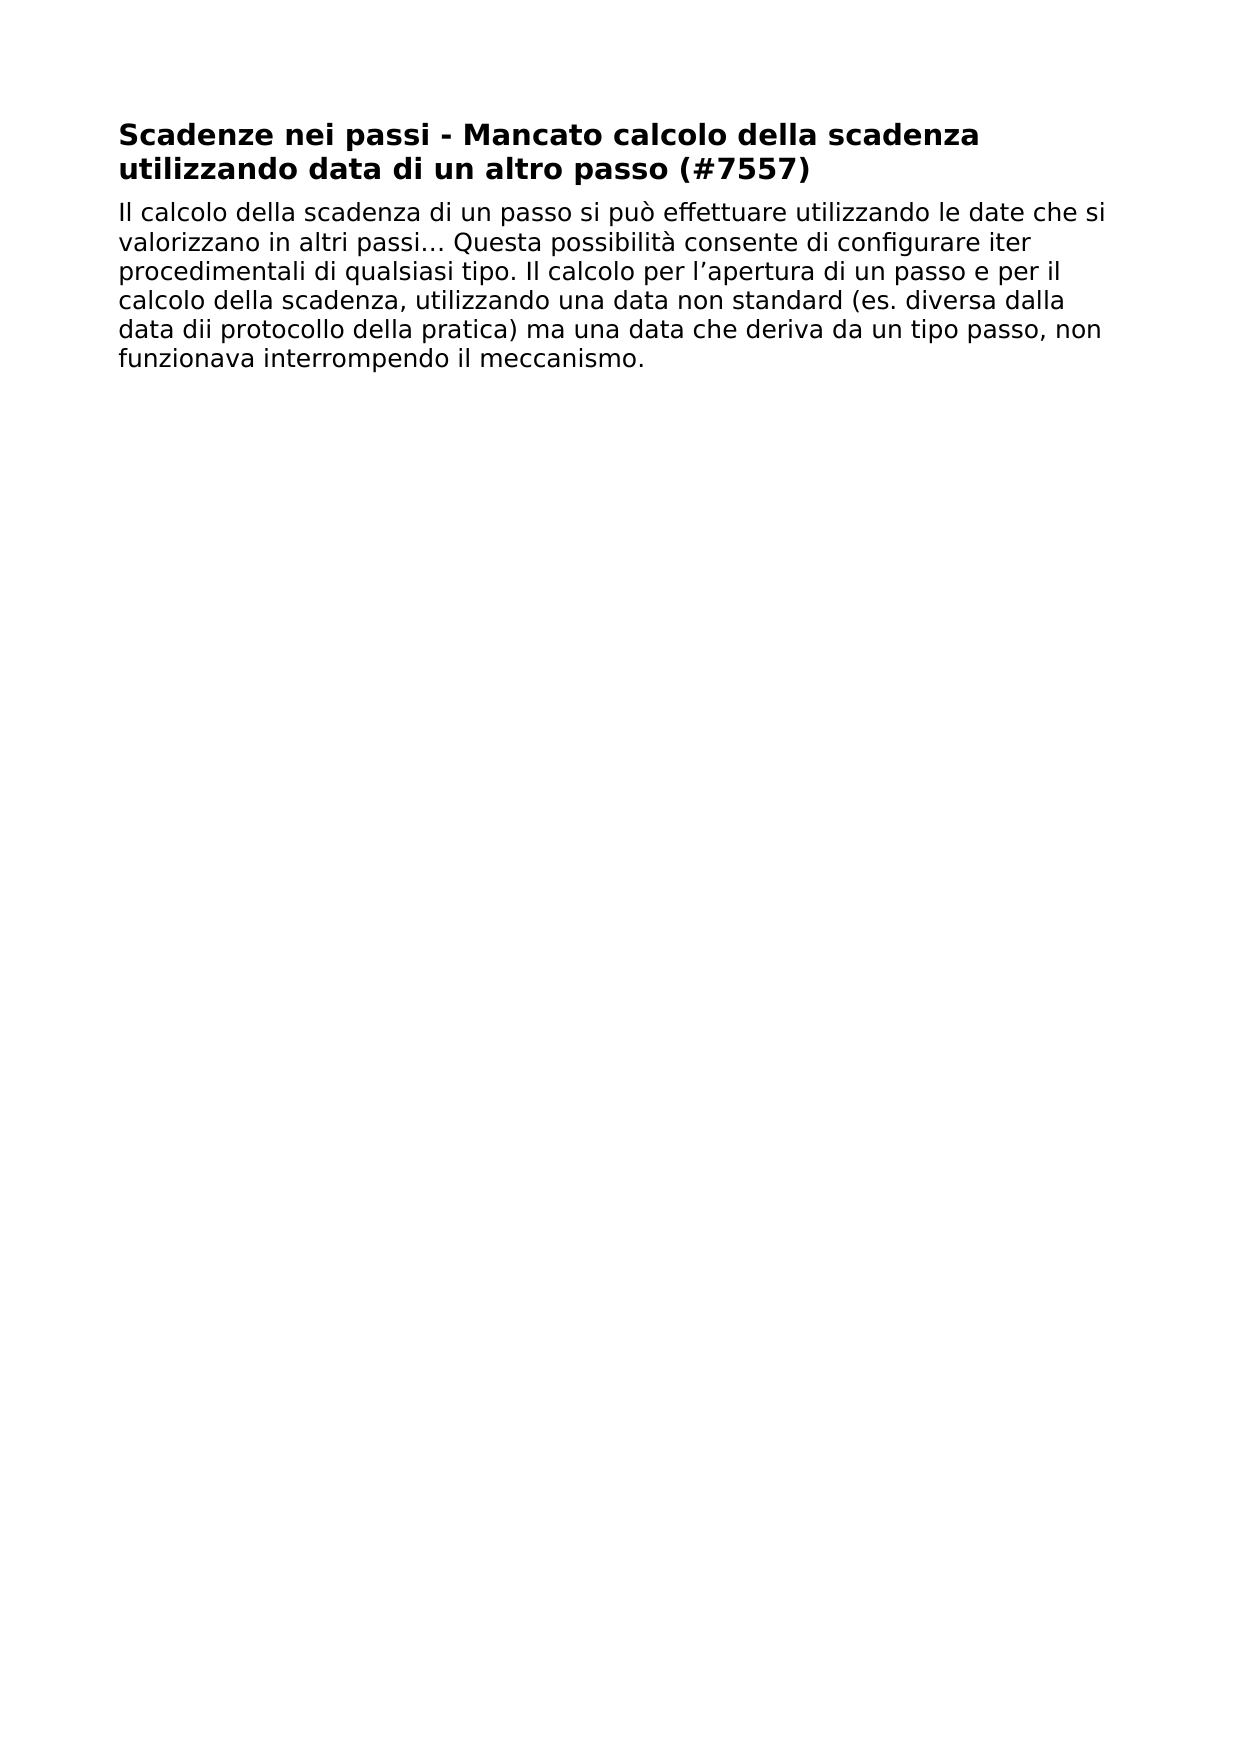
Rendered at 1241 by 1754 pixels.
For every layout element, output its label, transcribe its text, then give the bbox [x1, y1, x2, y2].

subtitle Scadenze nei passi - Mancato calcolo della scadenza utilizzando data di un altro passo (#7557) [118, 118, 1122, 186]
text Il calcolo della scadenza di un passo si può effettuare utilizzando le date che si valorizzano in altri passi… Questa possibilità consente di configurare iter procedimentali di qualsiasi tipo. Il calcolo per l’apertura di un passo e per il calcolo della scadenza, utilizzando una data non standard (es. diversa dalla data dii protocollo della pratica) ma una data che deriva da un tipo passo, non funzionava interrompendo il meccanismo. [118, 198, 1122, 373]
